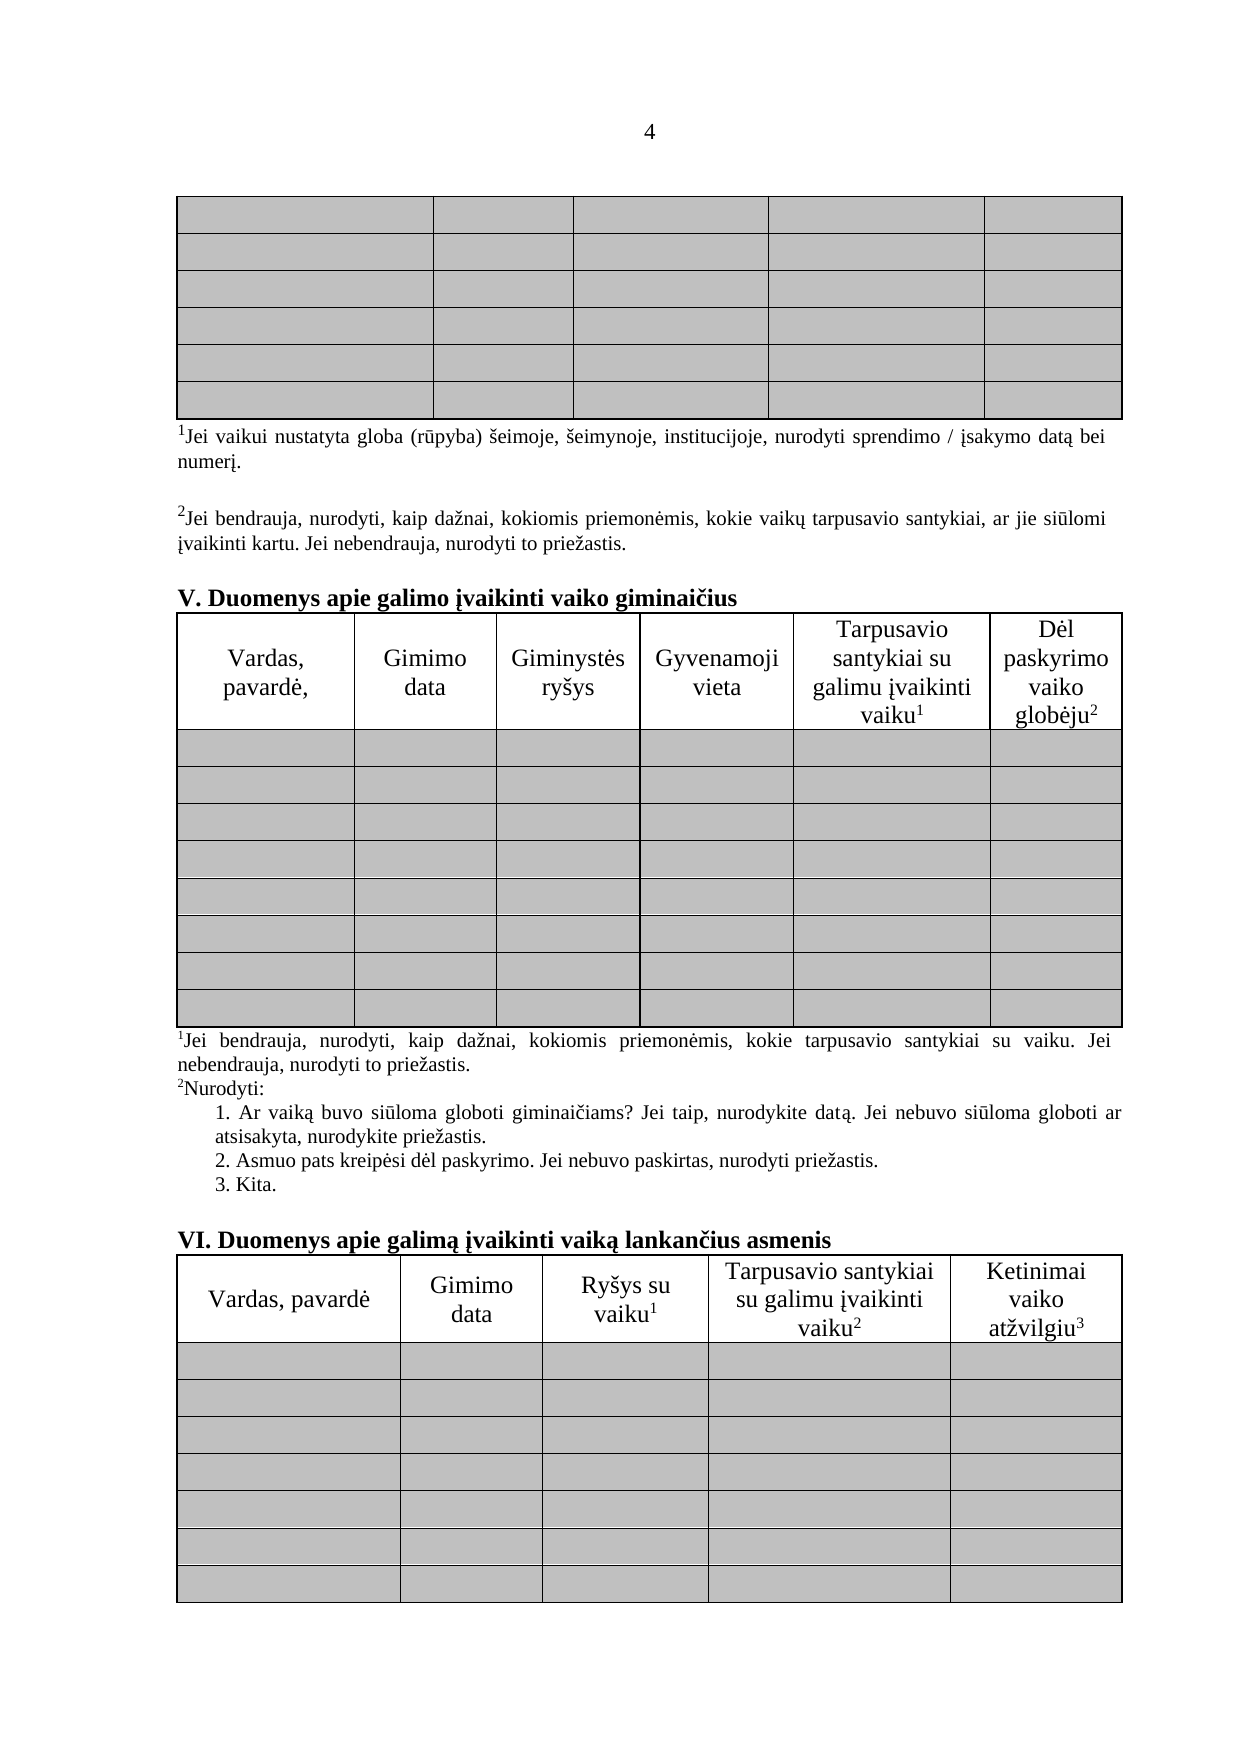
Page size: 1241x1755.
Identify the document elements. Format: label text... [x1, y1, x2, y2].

table_cell [178, 1343, 400, 1379]
table_cell [985, 382, 1121, 418]
table_cell [355, 953, 496, 989]
table_header Dėl paskyrimo vaiko globėju2 [991, 614, 1121, 729]
table_cell [574, 197, 768, 233]
text V. Duomenys apie galimo įvaikinti vaiko giminaičius [177, 583, 1122, 612]
table_cell [497, 953, 639, 989]
table_cell [178, 1454, 400, 1490]
table_header Gyvenamoji vieta [641, 614, 793, 729]
table_header Tarpusavio santykiai su galimu įvaikinti vaiku1 [794, 614, 989, 729]
table_cell [794, 730, 990, 766]
table_cell [434, 345, 573, 381]
table_cell [178, 1380, 400, 1416]
table_cell [434, 197, 573, 233]
table_cell [178, 1529, 400, 1564]
table_header Vardas, pavardė, [178, 614, 354, 729]
table_cell [497, 916, 639, 952]
text 1Jei vaikui nustatyta globa (rūpyba) šeimoje, šeimynoje, institucijoje, nurodyti sprendimo / įsakymo datą bei numerį. [177, 420, 1108, 473]
table_cell [985, 308, 1121, 344]
table_cell [794, 767, 990, 803]
table_cell [178, 345, 433, 381]
table_cell [641, 730, 793, 766]
table_cell [543, 1343, 708, 1379]
table_header Gimimo data [401, 1256, 542, 1342]
table_header Giminystės ryšys [497, 614, 639, 729]
table_cell [991, 879, 1121, 914]
table_cell [709, 1380, 950, 1416]
table_cell [355, 841, 496, 877]
table_cell [178, 841, 354, 877]
text 2Jei bendrauja, nurodyti, kaip dažnai, kokiomis priemonėmis, kokie vaikų tarpusavio santykiai, ar jie siūlomi įvaikinti kartu. Jei nebendrauja, nurodyti to priežastis. [177, 502, 1108, 554]
table_cell [769, 382, 984, 418]
table_cell [434, 308, 573, 344]
table_cell [355, 879, 496, 914]
text VI. Duomenys apie galimą įvaikinti vaiką lankančius asmenis [177, 1225, 1122, 1254]
table_cell [434, 234, 573, 270]
table_cell [574, 271, 768, 307]
table_cell [355, 767, 496, 803]
table_cell [991, 953, 1121, 989]
table_cell [401, 1343, 542, 1379]
table_cell [991, 767, 1121, 803]
table_cell [178, 1491, 400, 1527]
table_cell [641, 879, 793, 914]
table_cell [769, 234, 984, 270]
table_cell [709, 1491, 950, 1527]
table_cell [641, 841, 793, 877]
table_cell [355, 990, 496, 1026]
table_cell [497, 841, 639, 877]
table_cell [951, 1566, 1121, 1602]
table_cell [794, 879, 990, 914]
table_cell [178, 308, 433, 344]
table_cell [641, 953, 793, 989]
table_cell [951, 1380, 1121, 1416]
table_header Ryšys su vaiku1 [543, 1256, 708, 1342]
table_cell [985, 345, 1121, 381]
table_cell [574, 308, 768, 344]
table_cell [497, 879, 639, 914]
table_cell [641, 804, 793, 840]
table_cell [794, 841, 990, 877]
table_cell [543, 1417, 708, 1453]
table_cell [951, 1454, 1121, 1490]
table_cell [991, 916, 1121, 952]
table_cell [991, 841, 1121, 877]
table_cell [991, 730, 1121, 766]
table_header Vardas, pavardė [178, 1256, 400, 1342]
table_cell [355, 730, 496, 766]
table_cell [985, 271, 1121, 307]
text 3. Kita. [215, 1172, 1122, 1196]
table_cell [355, 916, 496, 952]
table_cell [434, 382, 573, 418]
table_cell [641, 990, 793, 1026]
table_header Gimimo data [355, 614, 496, 729]
table_cell [178, 730, 354, 766]
table_cell [769, 197, 984, 233]
table_cell [951, 1417, 1121, 1453]
table_cell [497, 804, 639, 840]
table_cell [709, 1343, 950, 1379]
table_cell [794, 804, 990, 840]
table_cell [543, 1454, 708, 1490]
table_cell [794, 916, 990, 952]
table_cell [401, 1491, 542, 1527]
table_cell [543, 1491, 708, 1527]
table_cell [401, 1529, 542, 1564]
table_cell [709, 1417, 950, 1453]
table_cell [497, 730, 639, 766]
table_cell [401, 1380, 542, 1416]
table_cell [178, 879, 354, 914]
table_header Tarpusavio santykiai su galimu įvaikinti vaiku2 [709, 1256, 950, 1342]
table_cell [574, 382, 768, 418]
table_cell [401, 1417, 542, 1453]
table_cell [794, 953, 990, 989]
text 2Nurodyti: [177, 1076, 1122, 1100]
table_cell [641, 916, 793, 952]
table_cell [951, 1529, 1121, 1564]
table_cell [178, 382, 433, 418]
table_cell [178, 953, 354, 989]
table_cell [178, 990, 354, 1026]
table_cell [709, 1529, 950, 1564]
table_cell [497, 767, 639, 803]
table_cell [985, 197, 1121, 233]
table_cell [178, 804, 354, 840]
table_cell [769, 308, 984, 344]
table_cell [543, 1566, 708, 1602]
table_cell [497, 990, 639, 1026]
table_header Ketinimai vaiko atžvilgiu3 [951, 1256, 1121, 1342]
table_cell [401, 1566, 542, 1602]
table_cell [991, 804, 1121, 840]
table_cell [574, 345, 768, 381]
table_cell [178, 271, 433, 307]
table_cell [951, 1491, 1121, 1527]
table_cell [178, 197, 433, 233]
table_cell [991, 990, 1121, 1026]
table_cell [178, 1566, 400, 1602]
table_cell [641, 767, 793, 803]
table_cell [769, 345, 984, 381]
table_cell [951, 1343, 1121, 1379]
table_cell [574, 234, 768, 270]
table_cell [178, 1417, 400, 1453]
text 1. Ar vaiką buvo siūloma globoti giminaičiams? Jei taip, nurodykite datą. Jei nebuvo siūloma globoti ar atsisakyta, nurodykite priežastis. [215, 1100, 1122, 1148]
table_cell [401, 1454, 542, 1490]
table_cell [985, 234, 1121, 270]
table_cell [178, 234, 433, 270]
table_cell [709, 1454, 950, 1490]
table_cell [794, 990, 990, 1026]
table_cell [355, 804, 496, 840]
table_cell [178, 767, 354, 803]
table_cell [543, 1380, 708, 1416]
table_cell [769, 271, 984, 307]
table_cell [709, 1566, 950, 1602]
text 2. Asmuo pats kreipėsi dėl paskyrimo. Jei nebuvo paskirtas, nurodyti priežastis. [215, 1148, 1122, 1172]
table_cell [543, 1529, 708, 1564]
table_cell [178, 916, 354, 952]
text 1Jei bendrauja, nurodyti, kaip dažnai, kokiomis priemonėmis, kokie tarpusavio santykiai su vaiku. Jei nebendrauja, nurodyti to priežastis. [177, 1028, 1112, 1076]
table_cell [434, 271, 573, 307]
